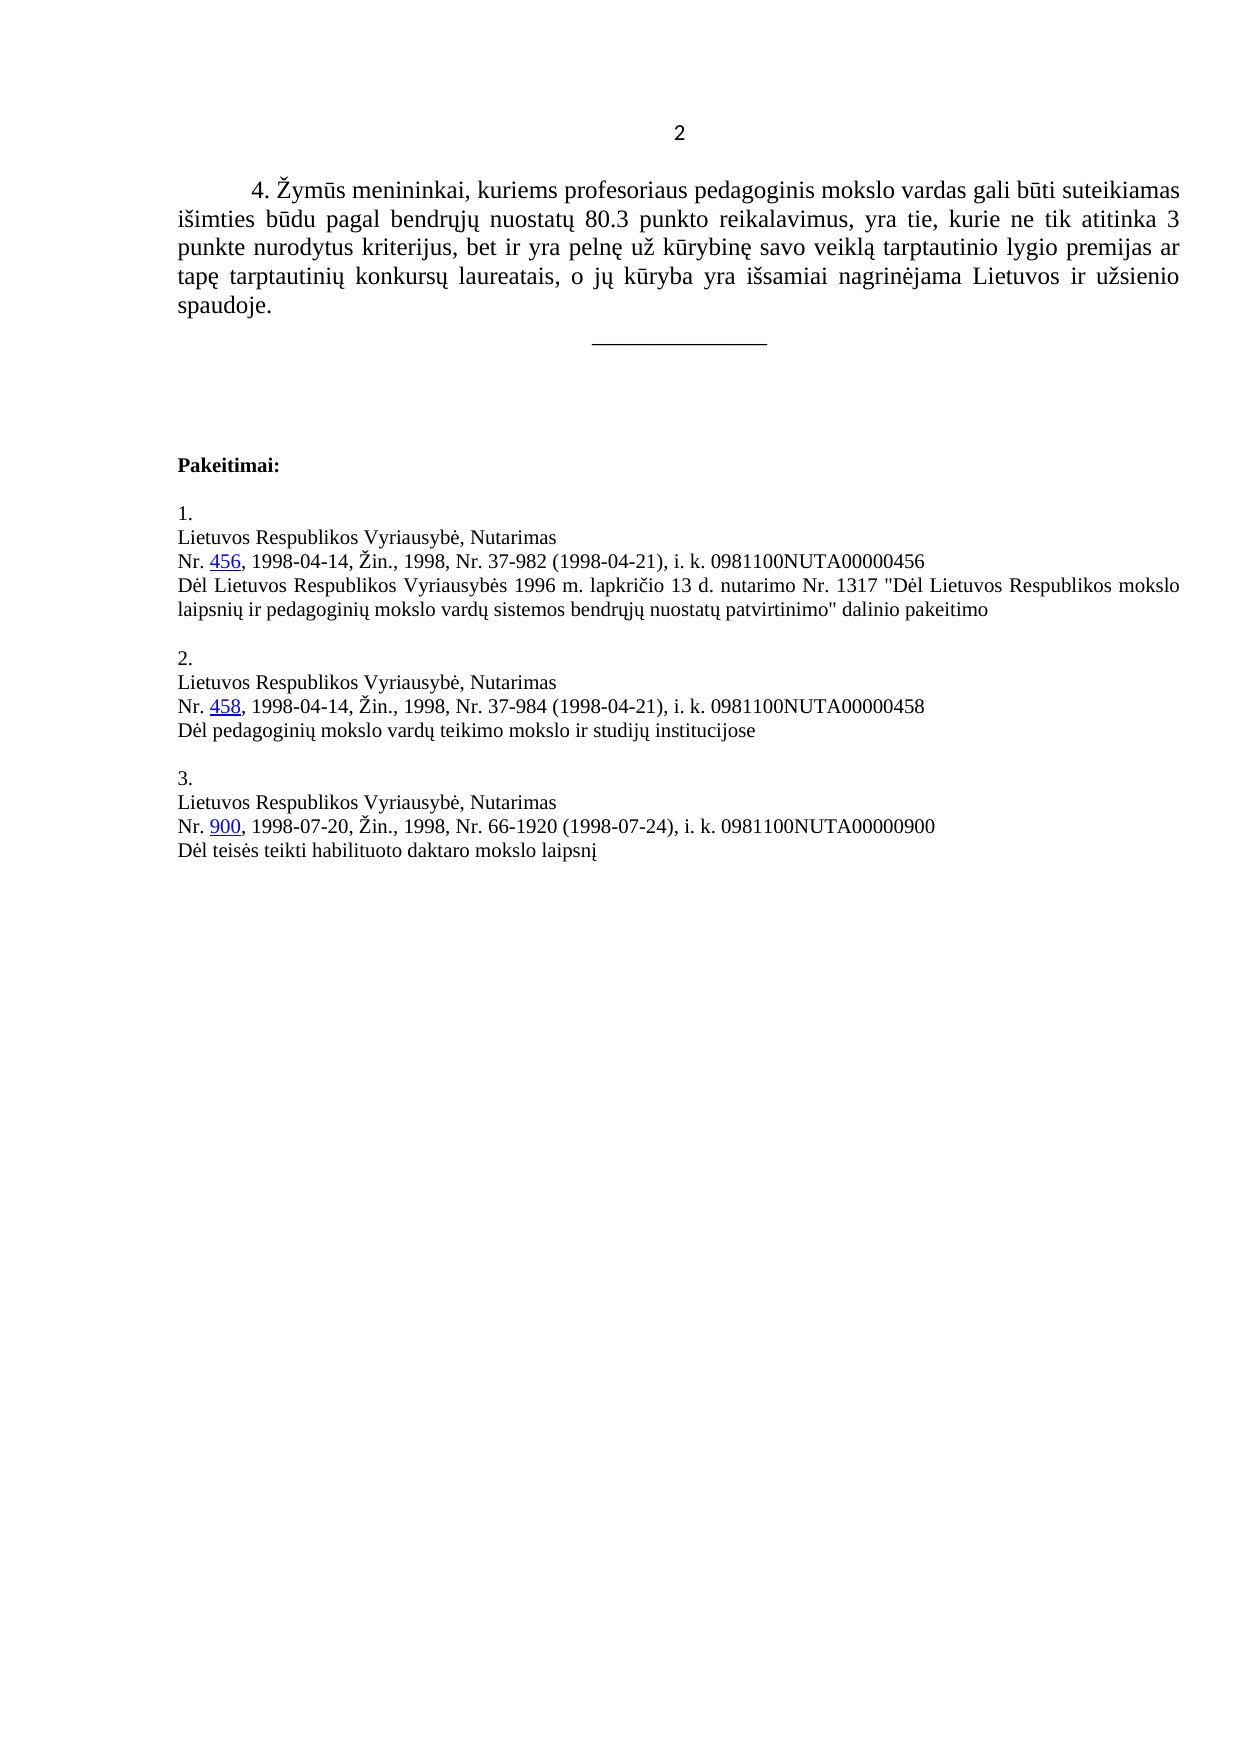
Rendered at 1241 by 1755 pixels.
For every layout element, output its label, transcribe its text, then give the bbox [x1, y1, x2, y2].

text Dėl pedagoginių mokslo vardų teikimo mokslo ir studijų institucijose [177, 718, 1181, 742]
text Nr. 900, 1998-07-20, Žin., 1998, Nr. 66-1920 (1998-07-24), i. k. 0981100NUTA00000900 [177, 814, 1181, 838]
text Lietuvos Respublikos Vyriausybė, Nutarimas [177, 669, 1181, 694]
text Nr. 456, 1998-04-14, Žin., 1998, Nr. 37-982 (1998-04-21), i. k. 0981100NUTA00000456 [177, 549, 1181, 573]
text Dėl Lietuvos Respublikos Vyriausybės 1996 m. lapkričio 13 d. nutarimo Nr. 1317 "Dėl Lietuvos Respublikos mokslo laipsnių ir pedagoginių mokslo vardų sistemos bendrųjų nuostatų patvirtinimo" dalinio pakeitimo [177, 573, 1181, 621]
text 1. [177, 501, 1181, 525]
text 4. Žymūs menininkai, kuriems profesoriaus pedagoginis mokslo vardas gali būti suteikiamas išimties būdu pagal bendrųjų nuostatų 80.3 punkto reikalavimus, yra tie, kurie ne tik atitinka 3 punkte nurodytus kriterijus, bet ir yra pelnę už kūrybinę savo veiklą tarptautinio lygio premijas ar tapę tarptautinių konkursų laureatais, o jų kūryba yra išsamiai nagrinėjama Lietuvos ir užsienio spaudoje. [177, 175, 1181, 319]
text Pakeitimai: [177, 453, 1181, 477]
text Nr. 458, 1998-04-14, Žin., 1998, Nr. 37-984 (1998-04-21), i. k. 0981100NUTA00000458 [177, 694, 1181, 718]
text Dėl teisės teikti habilituoto daktaro mokslo laipsnį [177, 838, 1181, 862]
text Lietuvos Respublikos Vyriausybė, Nutarimas [177, 525, 1181, 549]
text ______________ [177, 319, 1181, 347]
text 2. [177, 646, 1181, 669]
text 3. [177, 766, 1181, 790]
text Lietuvos Respublikos Vyriausybė, Nutarimas [177, 790, 1181, 814]
